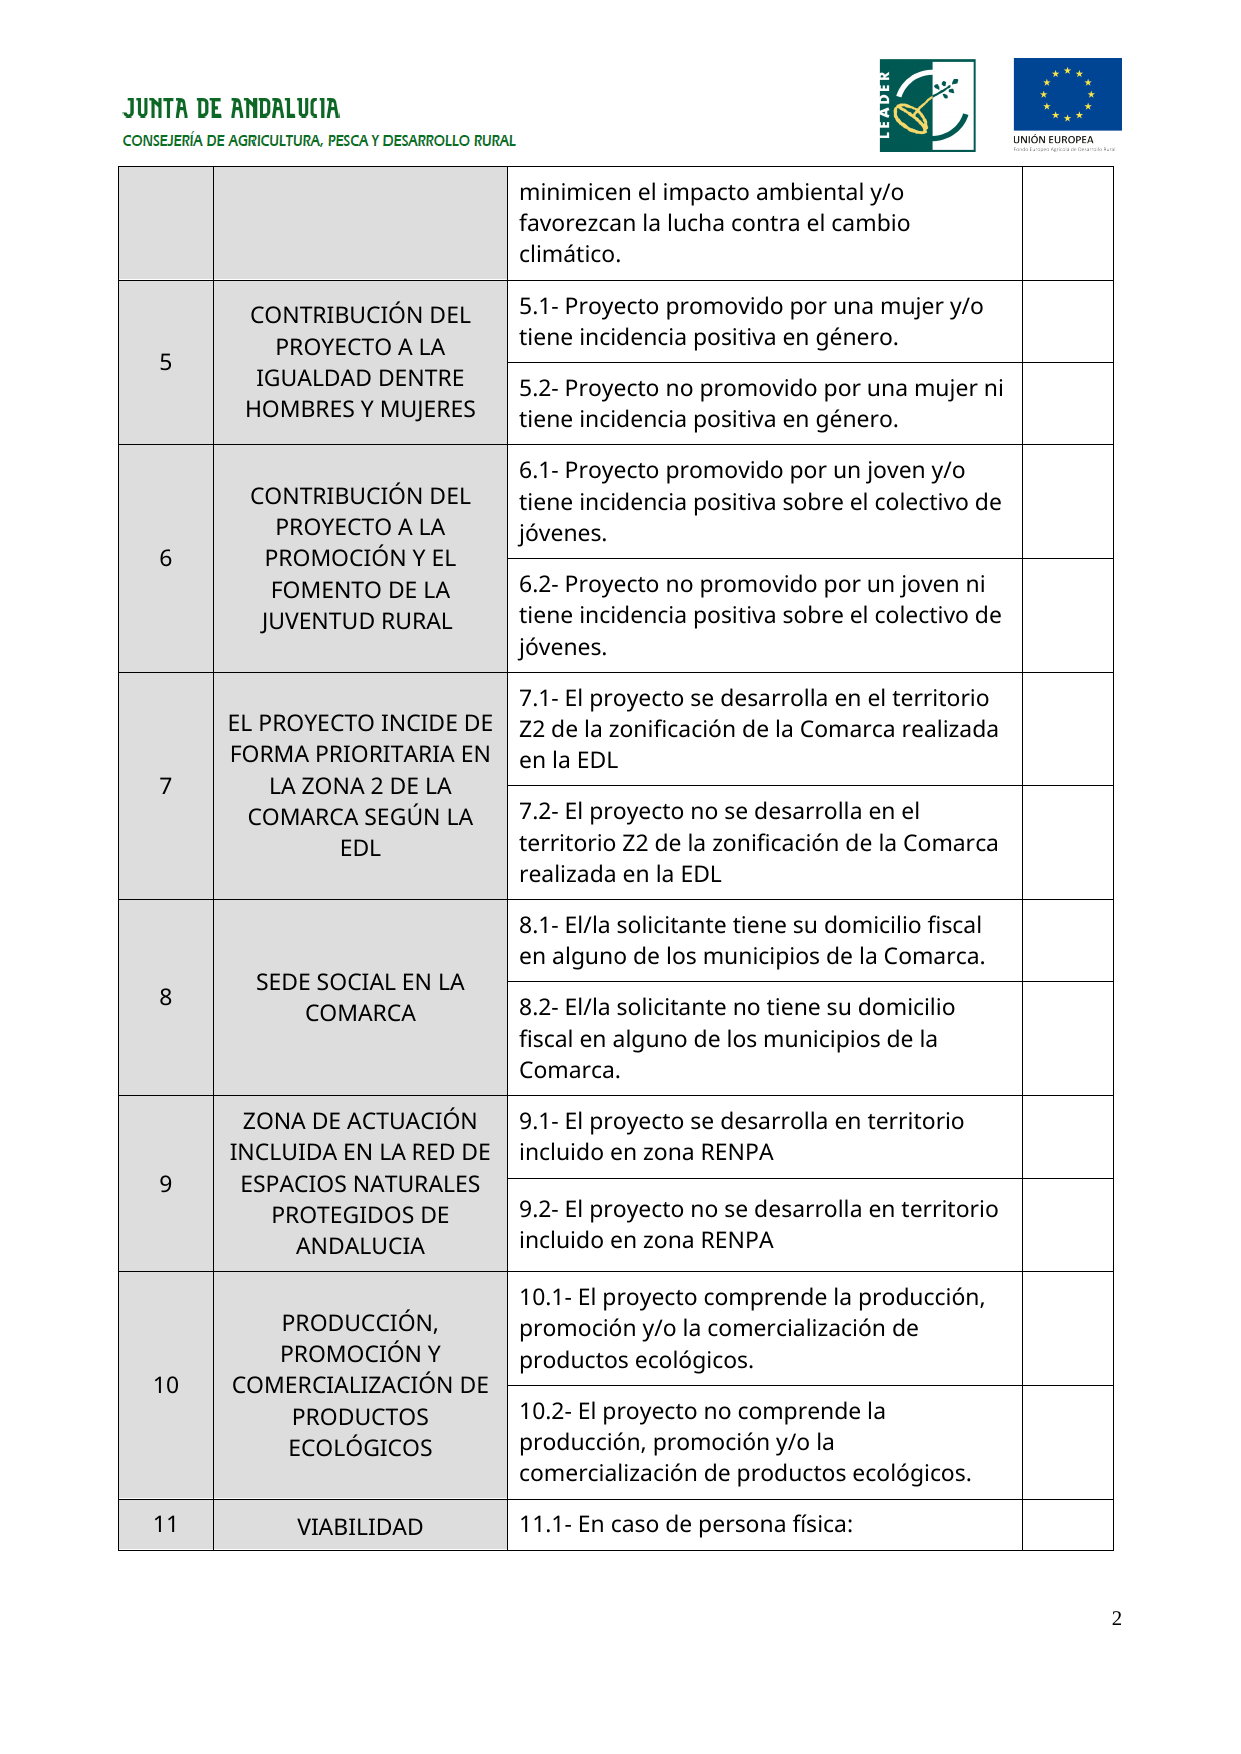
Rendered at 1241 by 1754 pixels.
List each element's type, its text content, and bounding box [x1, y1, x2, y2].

table_cell [1023, 1179, 1113, 1271]
table_cell [1023, 1500, 1113, 1549]
table_cell CONTRIBUCIÓN DEL PROYECTO A LA PROMOCIÓN Y EL FOMENTO DE LA JUVENTUD RURAL [214, 445, 507, 672]
picture [1013, 58, 1122, 152]
table_cell [1023, 167, 1113, 279]
table_cell 7.2- El proyecto no se desarrolla en el territorio Z2 de la zonificación de la Comarca realizada en la EDL [508, 786, 1022, 899]
picture [122, 94, 521, 149]
table_cell 9.1- El proyecto se desarrolla en territorio incluido en zona RENPA [508, 1096, 1022, 1177]
table_cell 9 [119, 1096, 213, 1271]
table_cell 8.2- El/la solicitante no tiene su domicilio fiscal en alguno de los municipios de la Comarca. [508, 982, 1022, 1095]
table_cell [1023, 445, 1113, 558]
table_cell 6.1- Proyecto promovido por un joven y/o tiene incidencia positiva sobre el colectivo de jóvenes. [508, 445, 1022, 558]
table_cell VIABILIDAD [214, 1500, 507, 1549]
table_cell EL PROYECTO INCIDE DE FORMA PRIORITARIA EN LA ZONA 2 DE LA COMARCA SEGÚN LA EDL [214, 673, 507, 899]
table_cell SEDE SOCIAL EN LA COMARCA [214, 900, 507, 1095]
table_cell 5.1- Proyecto promovido por una mujer y/o tiene incidencia positiva en género. [508, 281, 1022, 362]
table_cell [119, 167, 213, 279]
table_cell minimicen el impacto ambiental y/o favorezcan la lucha contra el cambio climático. [508, 167, 1022, 279]
table_cell 9.2- El proyecto no se desarrolla en territorio incluido en zona RENPA [508, 1179, 1022, 1271]
table_cell [1023, 1096, 1113, 1177]
table_cell [1023, 1386, 1113, 1498]
table_cell 7.1- El proyecto se desarrolla en el territorio Z2 de la zonificación de la Comarca realizada en la EDL [508, 673, 1022, 785]
table_cell 10 [119, 1272, 213, 1498]
table_cell 8 [119, 900, 213, 1095]
table_cell [1023, 363, 1113, 444]
table_cell 7 [119, 673, 213, 899]
table_cell 6.2- Proyecto no promovido por un joven ni tiene incidencia positiva sobre el colectivo de jóvenes. [508, 559, 1022, 672]
table_cell 6 [119, 445, 213, 672]
table_cell CONTRIBUCIÓN DEL PROYECTO A LA IGUALDAD DENTRE HOMBRES Y MUJERES [214, 281, 507, 444]
table_cell [1023, 1272, 1113, 1385]
table_cell PRODUCCIÓN, PROMOCIÓN Y COMERCIALIZACIÓN DE PRODUCTOS ECOLÓGICOS [214, 1272, 507, 1498]
table_cell 10.1- El proyecto comprende la producción, promoción y/o la comercialización de productos ecológicos. [508, 1272, 1022, 1385]
table_cell [214, 167, 507, 279]
table_cell [1023, 900, 1113, 981]
table_cell 11 [119, 1500, 213, 1549]
table_cell ZONA DE ACTUACIÓN INCLUIDA EN LA RED DE ESPACIOS NATURALES PROTEGIDOS DE ANDALUCIA [214, 1096, 507, 1271]
table_cell [1023, 982, 1113, 1095]
table_cell 5.2- Proyecto no promovido por una mujer ni tiene incidencia positiva en género. [508, 363, 1022, 444]
table_cell [1023, 281, 1113, 362]
table_cell [1023, 786, 1113, 899]
table_cell [1023, 559, 1113, 672]
table_cell 8.1- El/la solicitante tiene su domicilio fiscal en alguno de los municipios de la Comarca. [508, 900, 1022, 981]
table_cell 10.2- El proyecto no comprende la producción, promoción y/o la comercialización de productos ecológicos. [508, 1386, 1022, 1498]
table_cell 5 [119, 281, 213, 444]
table_cell [1023, 673, 1113, 785]
table_cell 11.1- En caso de persona física: [508, 1500, 1022, 1549]
